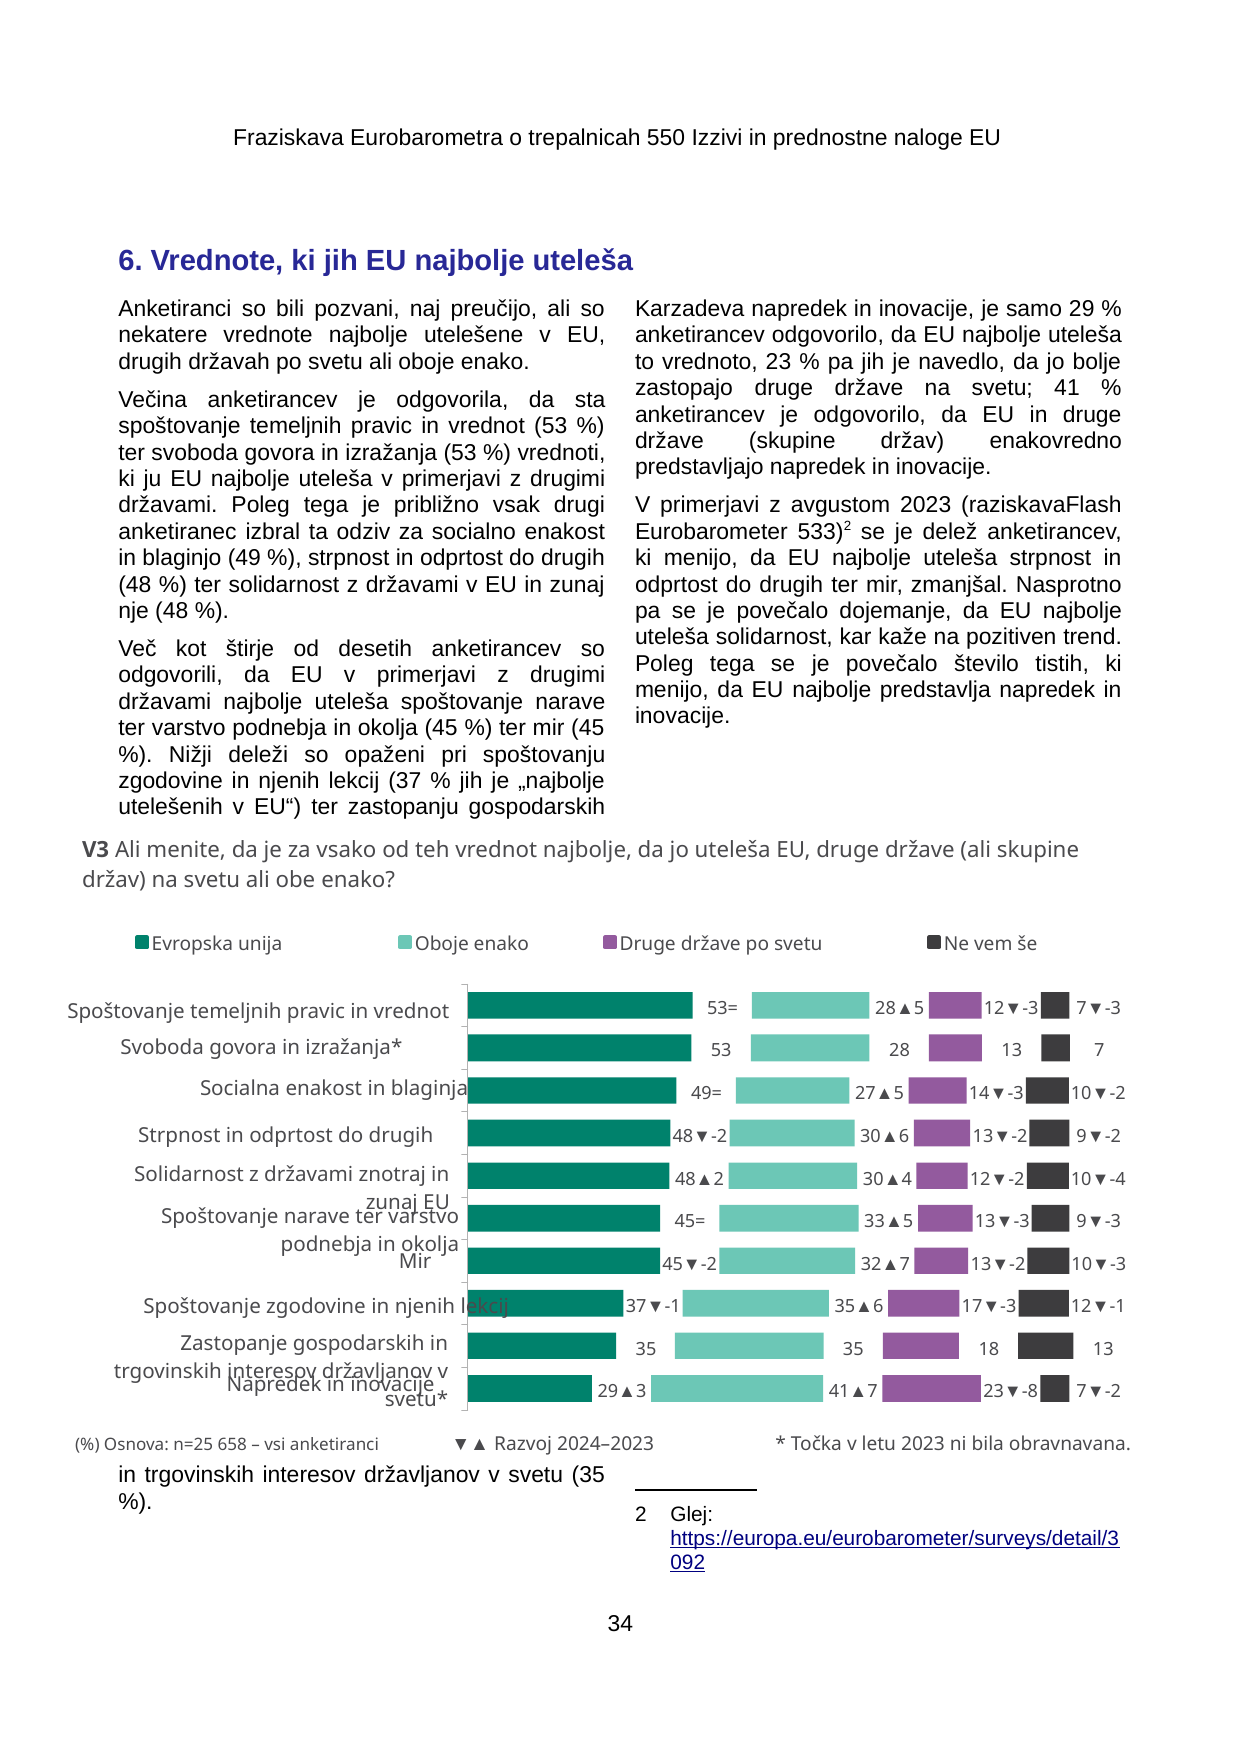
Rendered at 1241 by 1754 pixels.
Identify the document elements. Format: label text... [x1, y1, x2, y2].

text Glej: https://europa.eu/eurobarometer/surveys/detail/3092 [635, 1502, 1122, 1574]
text V primerjavi z avgustom 2023 (raziskavaFlash Eurobarometer 533) se je delež anketirancev, ki menijo, da EU najbolje uteleša strpnost in odprtost do drugih ter mir, zmanjšal. Nasprotno pa se je povečalo dojemanje, da EU najbolje uteleša solidarnost, kar kaže na pozitiven trend. Poleg tega se je povečalo število tistih, ki menijo, da EU najbolje predstavlja napredek in inovacije. [635, 491, 1122, 729]
text Več kot štirje od desetih anketirancev so odgovorili, da EU v primerjavi z drugimi državami najbolje uteleša spoštovanje narave ter varstvo podnebja in okolja (45 %) ter mir (45 %). Nižji deleži so opaženi pri spoštovanju zgodovine in njenih lekcij (37 % jih je „najbolje utelešenih v EU“) ter zastopanju gospodarskih [118, 635, 605, 842]
subtitle 6. Vrednote, ki jih EU najbolje uteleša [118, 243, 1122, 277]
text Karzadeva napredek in inovacije, je samo 29 % anketirancev odgovorilo, da EU najbolje uteleša to vrednoto, 23 % pa jih je navedlo, da jo bolje zastopajo druge države na svetu; 41 % anketirancev je odgovorilo, da EU in druge države (skupine držav) enakovredno predstavljajo napredek in inovacije. [635, 295, 1122, 479]
text Anketiranci so bili pozvani, naj preučijo, ali so nekatere vrednote najbolje utelešene v EU, drugih državah po svetu ali oboje enako. [118, 295, 605, 374]
text Večina anketirancev je odgovorila, da sta spoštovanje temeljnih pravic in vrednot (53 %) ter svoboda govora in izražanja (53 %) vrednoti, ki ju EU najbolje uteleša v primerjavi z drugimi državami. Poleg tega je približno vsak drugi anketiranec izbral ta odziv za socialno enakost in blaginjo (49 %), strpnost in odprtost do drugih (48 %) ter solidarnost z državami v EU in zunaj nje (48 %). [118, 386, 605, 623]
text in trgovinskih interesov državljanov v svetu (35 %). [118, 1461, 605, 1514]
